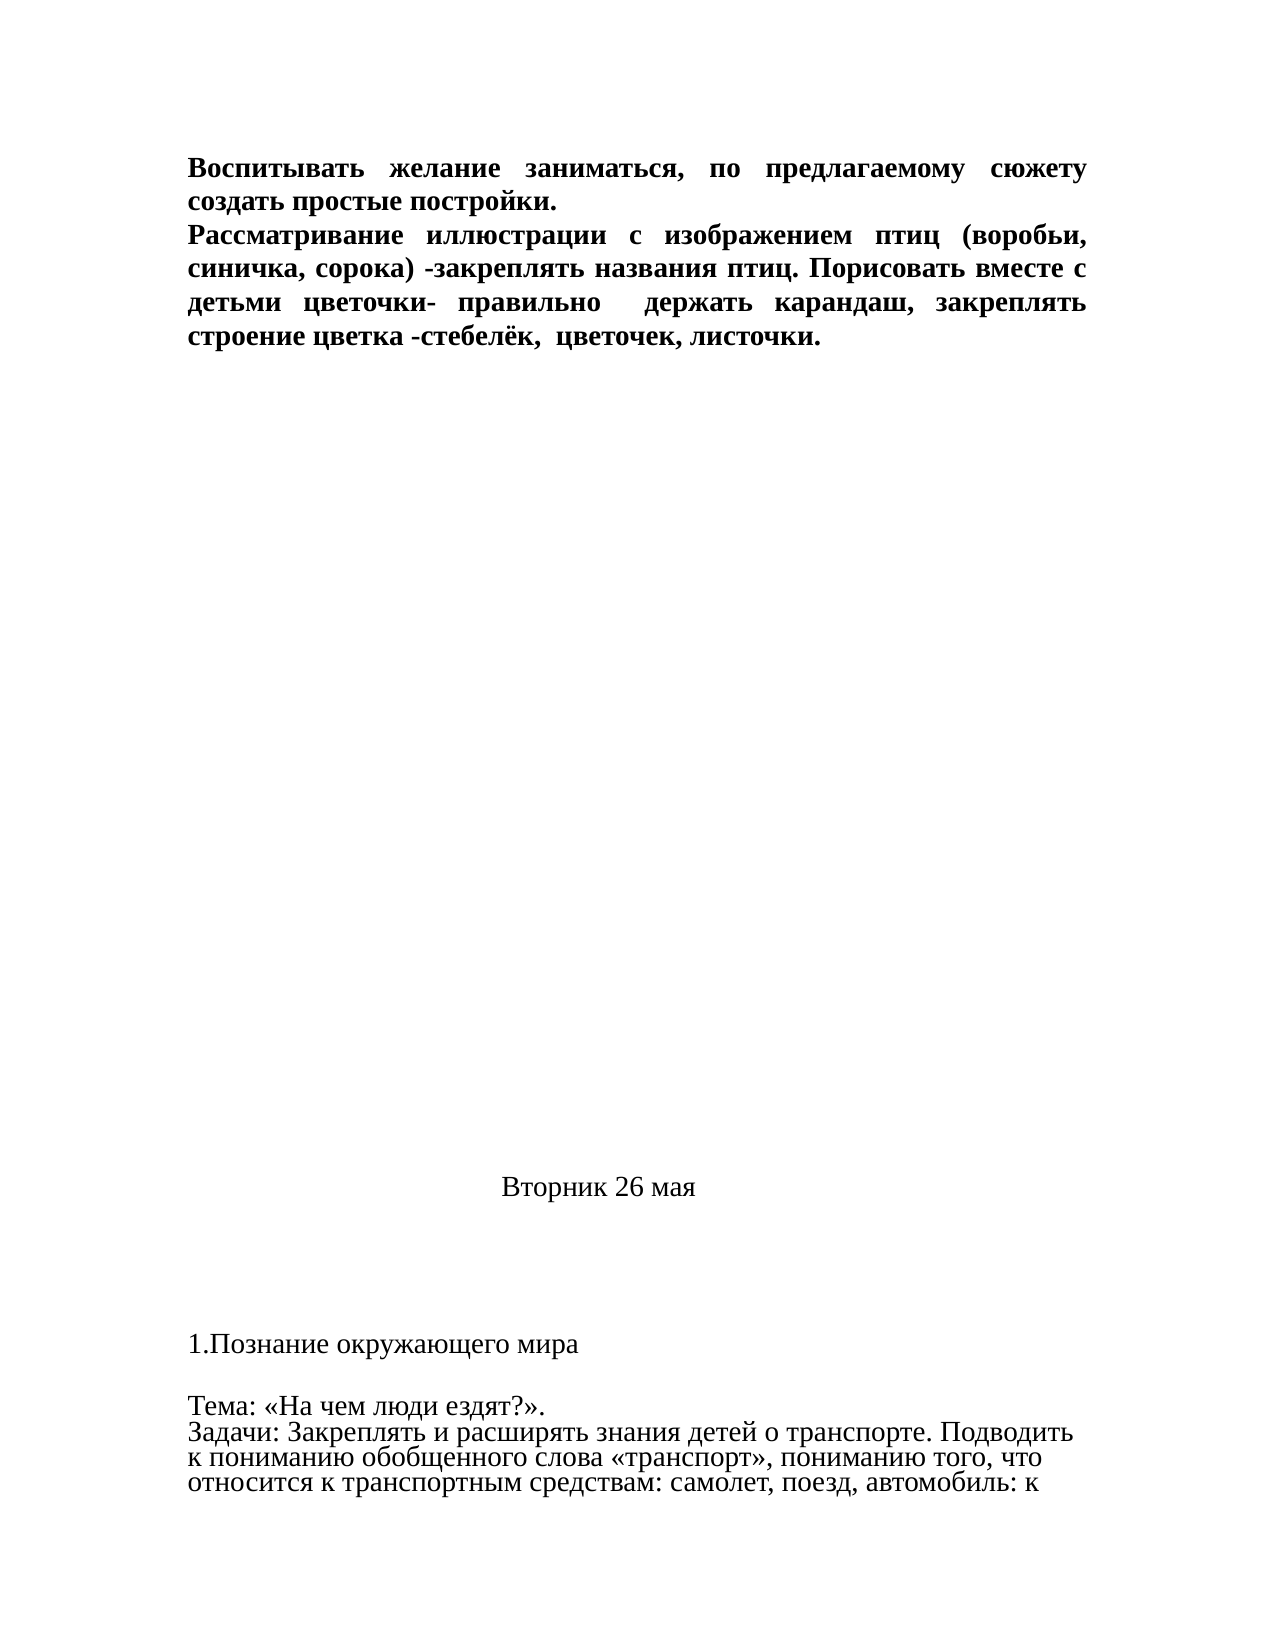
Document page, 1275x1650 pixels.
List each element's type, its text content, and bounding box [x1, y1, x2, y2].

text Задачи: Закреплять и расширять знания детей о транспорте. Подводить к пониманию обобщенного слова «транспорт», пониманию того, что относится к транспортным средствам: самолет, поезд, автомобиль: к [187, 1422, 1087, 1497]
text Тема: «На чем люди ездят?». [187, 1393, 1087, 1422]
text Вторник 26 мая [187, 1176, 1087, 1201]
text Рассматривание иллюстрации с изображением птиц (воробьи, синичка, сорока) -закреплять названия птиц. Порисовать вместе с детьми цветочки- правильно держать карандаш, закреплять строение цветка -стебелёк, цветочек, листочки. [187, 217, 1087, 351]
text 1.Познание окружающего мира [187, 1326, 1087, 1359]
text Воспитывать желание заниматься, по предлагаемому сюжету создать простые постройки. [187, 150, 1087, 217]
